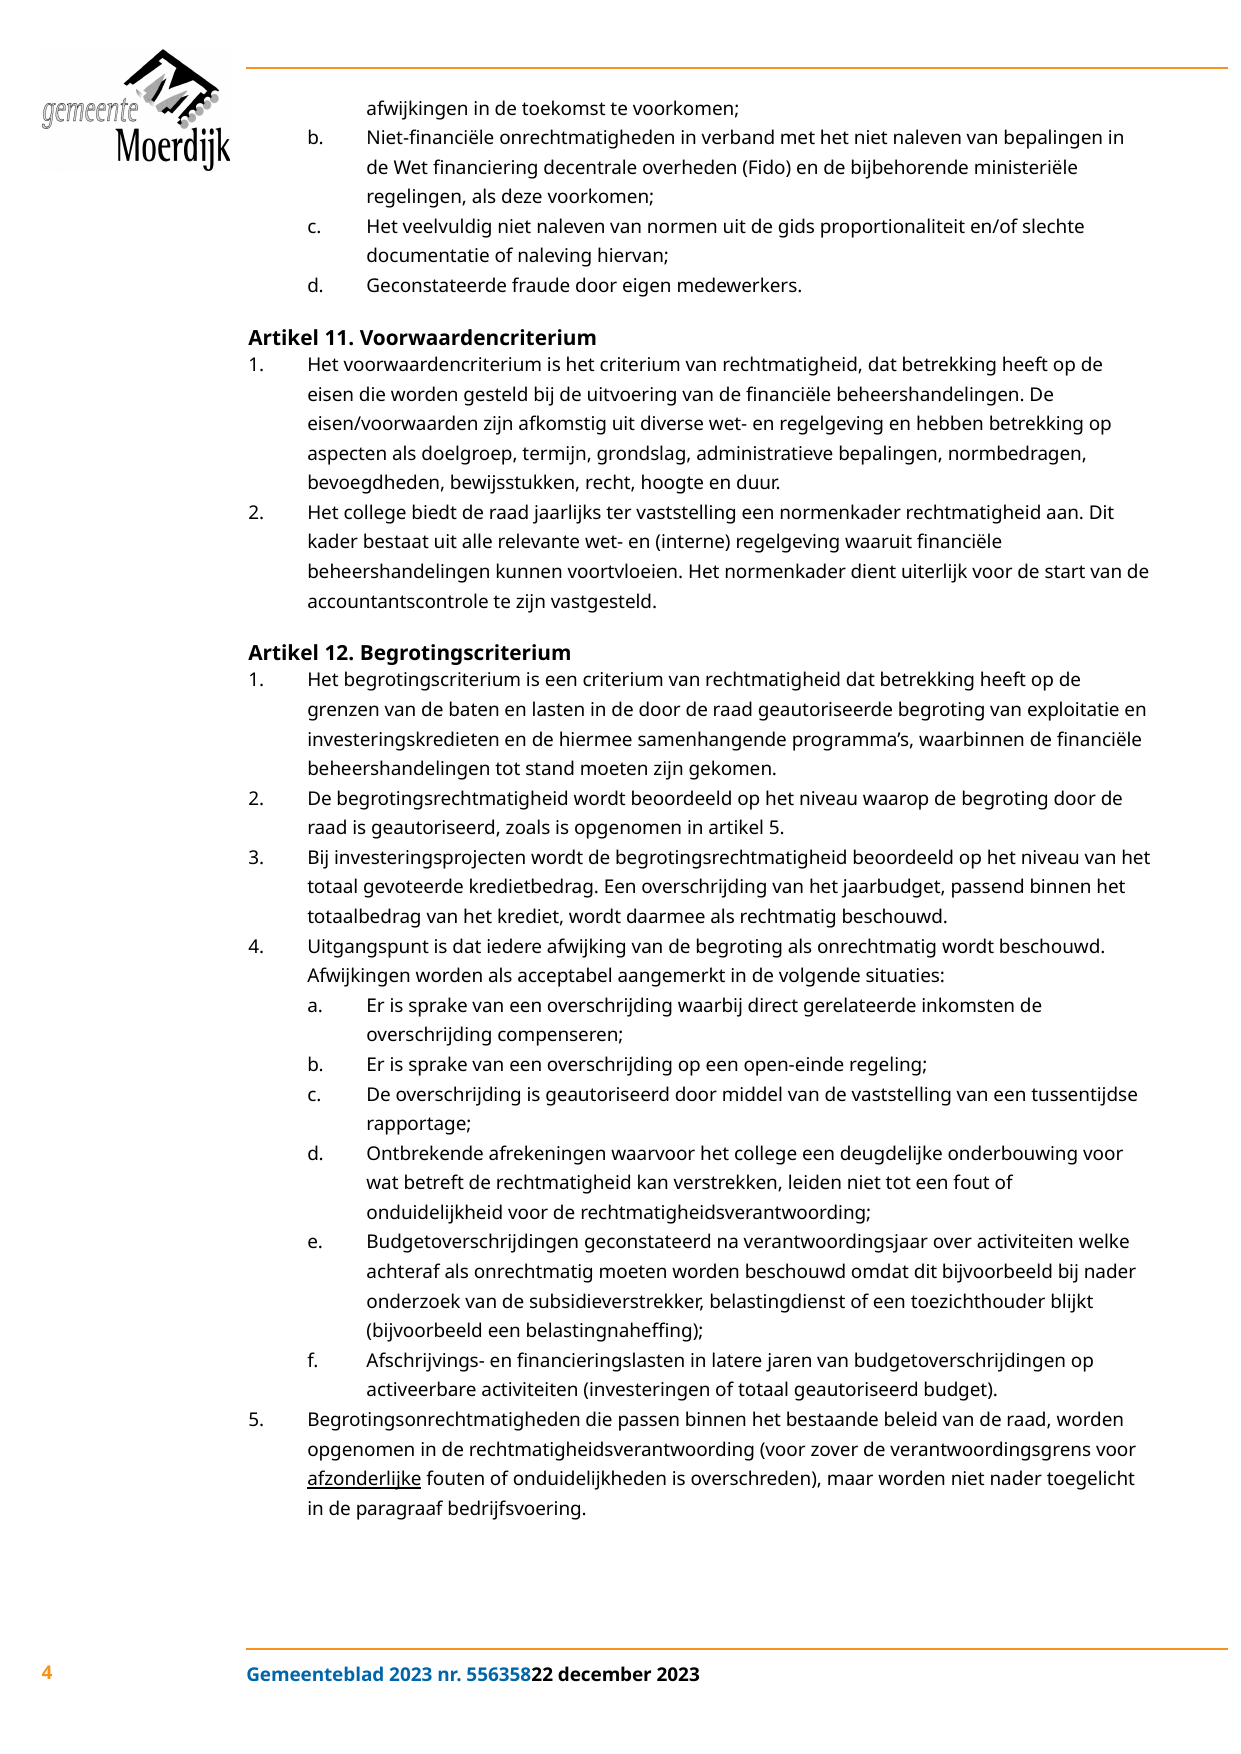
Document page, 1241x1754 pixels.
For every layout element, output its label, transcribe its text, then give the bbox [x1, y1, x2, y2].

list Het college biedt de raad jaarlijks ter vaststelling een normenkader rechtmatigheid aan. Dit kader bestaat uit alle relevante wet- en (interne) regelgeving waaruit financiële beheershandelingen kunnen voortvloeien. Het normenkader dient uiterlijk voor de start van de accountantscontrole te zijn vastgesteld. [248, 499, 1152, 613]
list De begrotingsrechtmatigheid wordt beoordeeld op het niveau waarop de begroting door de raad is geautoriseerd, zoals is opgenomen in artikel 5. [248, 785, 1152, 840]
list Er is sprake van een overschrijding waarbij direct gerelateerde inkomsten de overschrijding compenseren; [307, 992, 1152, 1047]
picture [41, 47, 231, 172]
list Het voorwaardencriterium is het criterium van rechtmatigheid, dat betrekking heeft op de eisen die worden gesteld bij de uitvoering van de financiële beheershandelingen. De eisen/voorwaarden zijn afkomstig uit diverse wet- en regelgeving en hebben betrekking op aspecten als doelgroep, termijn, grondslag, administratieve bepalingen, normbedragen, bevoegdheden, bewijsstukken, recht, hoogte en duur. [248, 351, 1152, 495]
text Artikel 12. Begrotingscriterium [248, 638, 1152, 667]
list Bij investeringsprojecten wordt de begrotingsrechtmatigheid beoordeeld op het niveau van het totaal gevoteerde kredietbedrag. Een overschrijding van het jaarbudget, passend binnen het totaalbedrag van het krediet, wordt daarmee als rechtmatig beschouwd. [248, 844, 1152, 929]
list Er is sprake van een overschrijding op een open-einde regeling; [307, 1051, 1152, 1077]
text Artikel 11. Voorwaardencriterium [248, 323, 1152, 351]
list Het veelvuldig niet naleven van normen uit de gids proportionaliteit en/of slechte documentatie of naleving hiervan; [307, 213, 1152, 268]
list De overschrijding is geautoriseerd door middel van de vaststelling van een tussentijdse rapportage; [307, 1081, 1152, 1136]
list Ontbrekende afrekeningen waarvoor het college een deugdelijke onderbouwing voor wat betreft de rechtmatigheid kan verstrekken, leiden niet tot een fout of onduidelijkheid voor de rechtmatigheidsverantwoording; [307, 1140, 1152, 1225]
list Niet-financiële onrechtmatigheden in verband met het niet naleven van bepalingen in de Wet financiering decentrale overheden (Fido) en de bijbehorende ministeriële regelingen, als deze voorkomen; [307, 124, 1152, 209]
list Uitgangspunt is dat iedere afwijking van de begroting als onrechtmatig wordt beschouwd. Afwijkingen worden als acceptabel aangemerkt in de volgende situaties: [248, 933, 1152, 988]
list Afschrijvings- en financieringslasten in latere jaren van budgetoverschrijdingen op activeerbare activiteiten (investeringen of totaal geautoriseerd budget). [307, 1347, 1152, 1402]
list Het begrotingscriterium is een criterium van rechtmatigheid dat betrekking heeft op de grenzen van de baten en lasten in de door de raad geautoriseerde begroting van exploitatie en investeringskredieten en de hiermee samenhangende programma’s, waarbinnen de financiële beheershandelingen tot stand moeten zijn gekomen. [248, 667, 1152, 781]
list Begrotingsonrechtmatigheden die passen binnen het bestaande beleid van de raad, worden opgenomen in de rechtmatigheidsverantwoording (voor zover de verantwoordingsgrens voor afzonderlijke fouten of onduidelijkheden is overschreden), maar worden niet nader toegelicht in de paragraaf bedrijfsvoering. [248, 1406, 1152, 1521]
list afwijkingen in de toekomst te voorkomen; [307, 95, 1152, 121]
list Budgetoverschrijdingen geconstateerd na verantwoordingsjaar over activiteiten welke achteraf als onrechtmatig moeten worden beschouwd omdat dit bijvoorbeeld bij nader onderzoek van de subsidieverstrekker, belastingdienst of een toezichthouder blijkt (bijvoorbeeld een belastingnaheffing); [307, 1229, 1152, 1343]
list Geconstateerde fraude door eigen medewerkers. [307, 272, 1152, 298]
